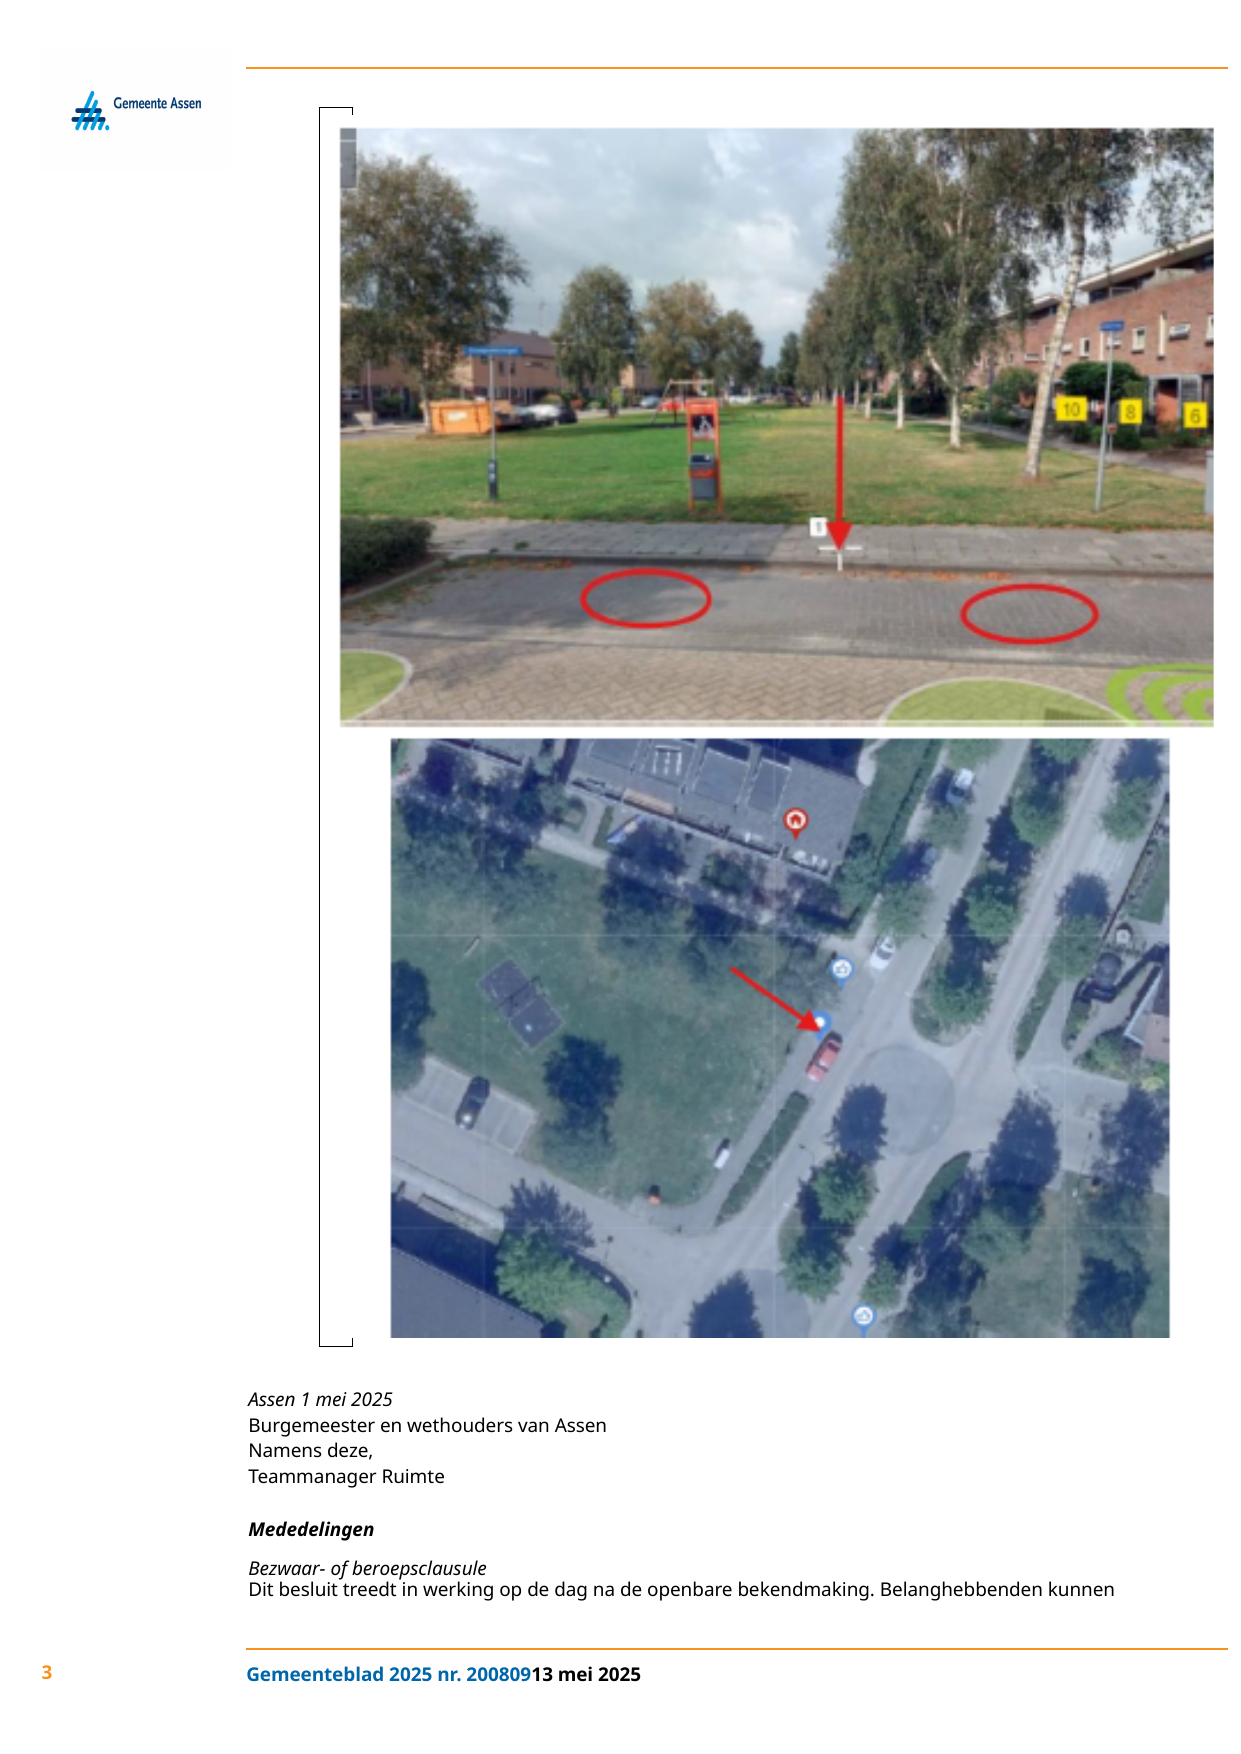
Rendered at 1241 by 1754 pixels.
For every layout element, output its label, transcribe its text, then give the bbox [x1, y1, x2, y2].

text Namens deze, [248, 1437, 1152, 1463]
text Dit besluit treedt in werking op de dag na de openbare bekendmaking. Belanghebbenden kunnen [248, 1581, 1152, 1600]
picture [327, 115, 1214, 1338]
picture [41, 47, 231, 172]
text Burgemeester en wethouders van Assen [248, 1412, 1152, 1437]
text Bezwaar- of beroepsclausule [248, 1555, 1152, 1581]
text Mededelingen [248, 1516, 1152, 1542]
text Teammanager Ruimte [248, 1463, 1152, 1489]
text Assen 1 mei 2025 [248, 1386, 1152, 1412]
